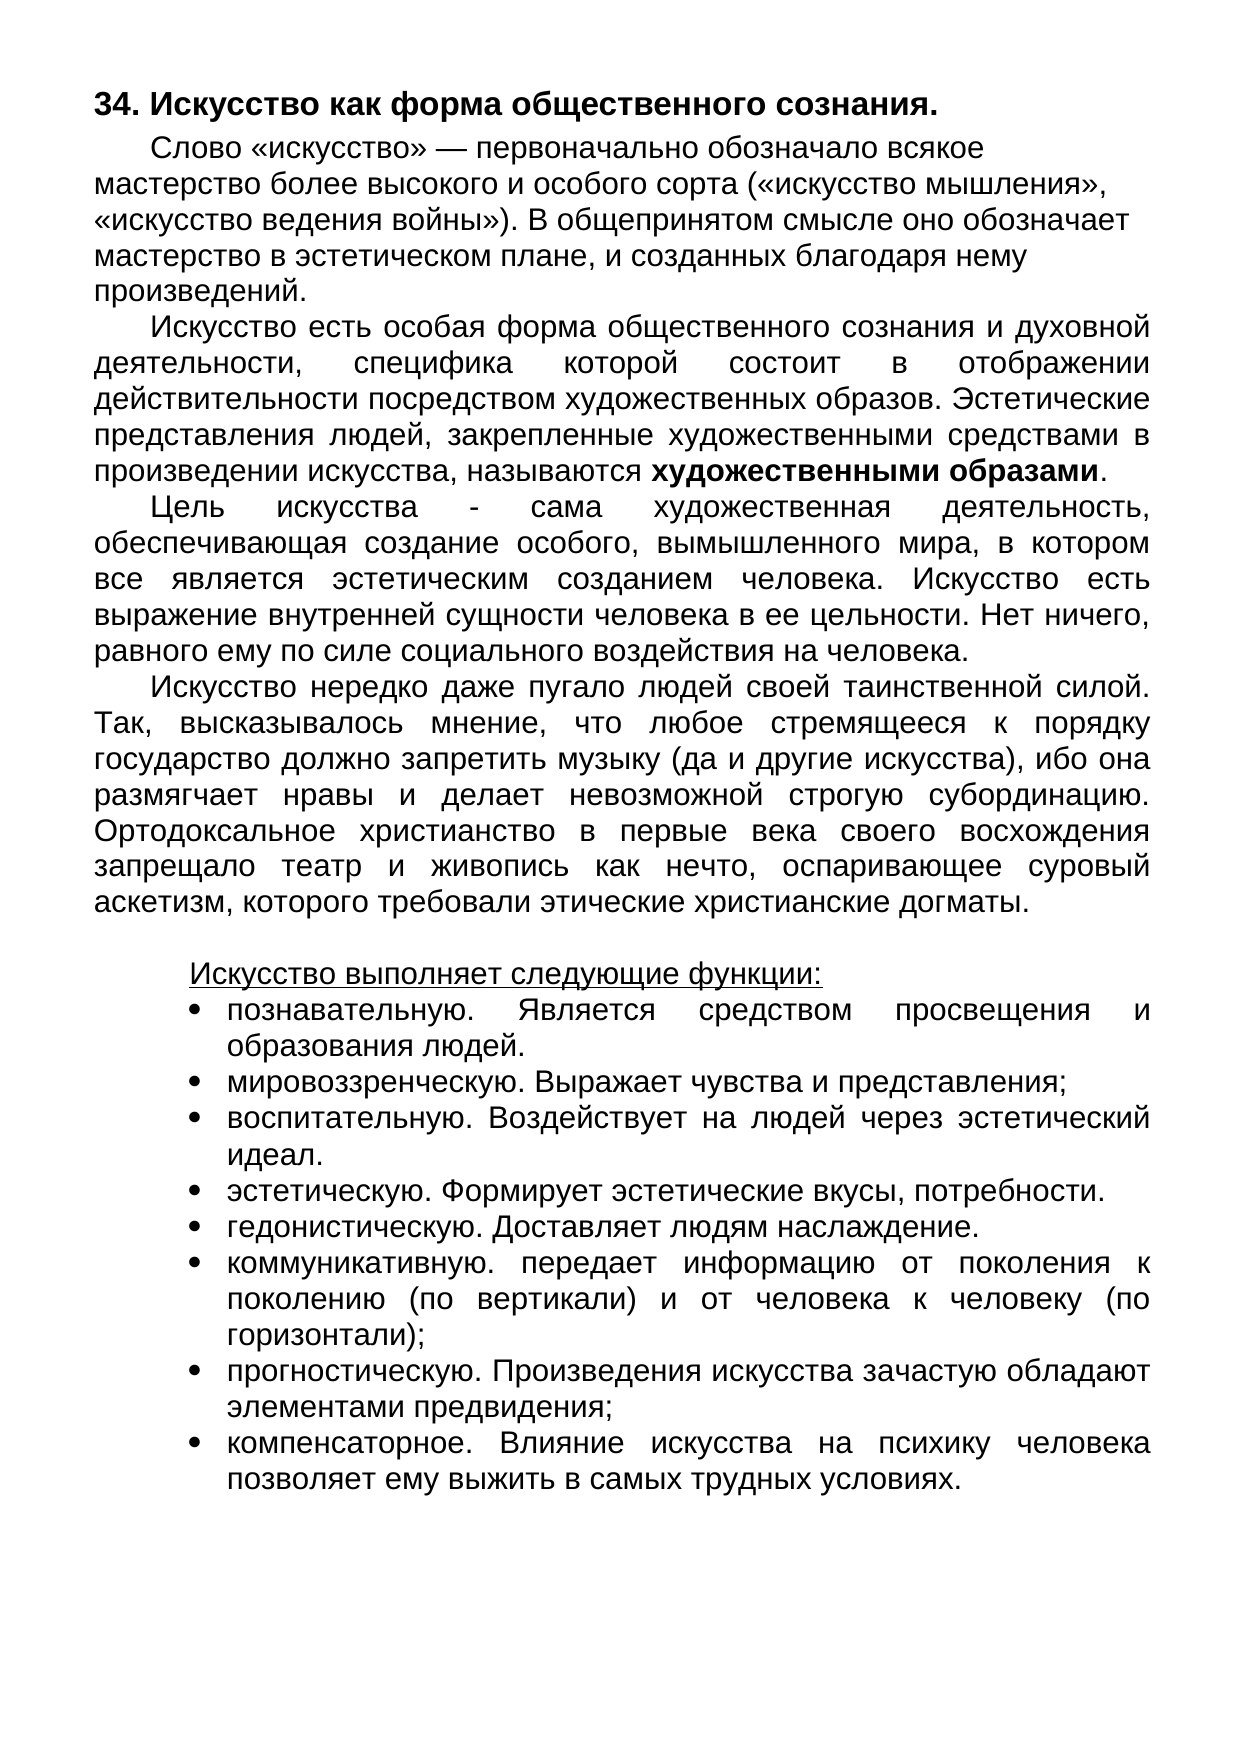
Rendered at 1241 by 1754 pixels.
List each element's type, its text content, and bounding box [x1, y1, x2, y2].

list прогностическую. Произведения искусства зачастую обладают элементами предвидения; [189, 1352, 1152, 1424]
list гедонистическую. Доставляет людям наслаждение. [189, 1208, 1152, 1244]
list воспитательную. Воздействует на людей через эстетический идеал. [189, 1099, 1152, 1172]
list познавательную. Является средством просвещения и образования людей. [189, 991, 1152, 1063]
text Искусство нередко даже пугало людей своей таинственной силой. Так, высказывалось мнение, что любое стремящееся к порядку государство должно запретить музыку (да и другие искусства), ибо она размягчает нравы и делает невозможной строгую субординацию. Ортодоксальное христианство в первые века своего восхождения запрещало театр и живопись как нечто, оспаривающее суровый аскетизм, которого требовали этические христианские догматы. [94, 668, 1152, 919]
text Искусство есть особая форма общественного сознания и духовной деятельности, специфика которой состоит в отображении действительности посредством художественных образов. Эстетические представления людей, закрепленные художественными средствами в произведении искусства, называются художественными образами. [94, 308, 1152, 488]
subtitle 34. Искусство как форма общественного сознания. [94, 84, 1152, 122]
list компенсаторное. Влияние искусства на психику человека позволяет ему выжить в самых трудных условиях. [189, 1424, 1152, 1496]
text Слово «искусство» — первоначально обозначало всякое мастерство более высокого и особого сорта («искусство мышления», «искусство ведения войны»). В общепринятом смысле оно обозначает мастерство в эстетическом плане, и созданных благодаря нему произведений. [94, 129, 1152, 308]
text Искусство выполняет следующие функции: [94, 955, 1152, 991]
list эстетическую. Формирует эстетические вкусы, потребности. [189, 1172, 1152, 1208]
list коммуникативную. передает информацию от поколения к поколению (по вертикали) и от человека к человеку (по горизонтали); [189, 1244, 1152, 1352]
text Цель искусства - сама художественная деятельность, обеспечивающая создание особого, вымышленного мира, в котором все является эстетическим созданием человека. Искусство есть выражение внутренней сущности человека в ее цельности. Нет ничего, равного ему по силе социального воздействия на человека. [94, 488, 1152, 668]
list мировоззренческую. Выражает чувства и представления; [189, 1063, 1152, 1099]
